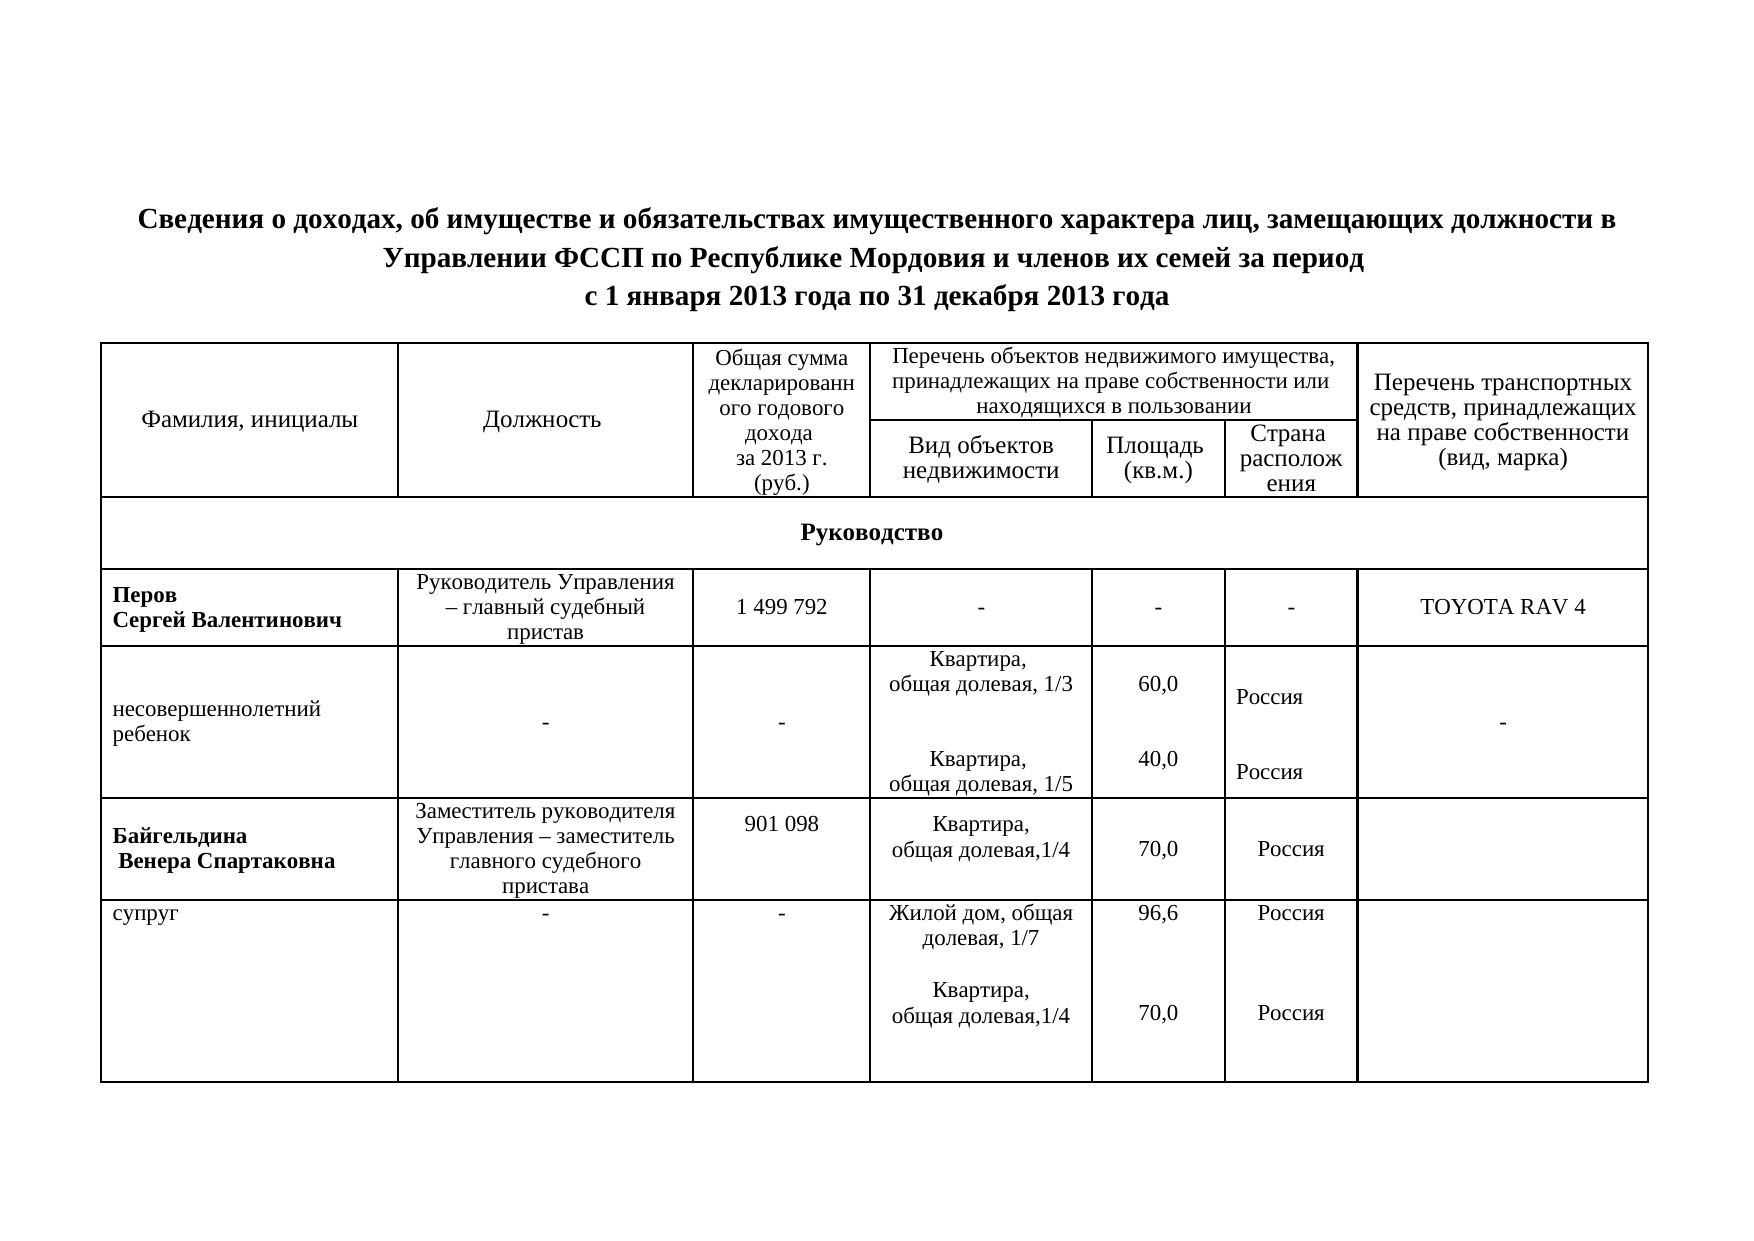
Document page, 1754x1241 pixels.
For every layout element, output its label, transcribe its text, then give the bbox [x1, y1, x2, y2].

table_cell Байгельдина Венера Спартаковна [102, 799, 397, 899]
table_cell 70,0 [1093, 799, 1224, 899]
table_cell Заместитель руководителя Управления – заместитель главного судебного пристава [399, 799, 692, 899]
table_cell TOYOTA RAV 4 [1359, 570, 1647, 644]
table_cell 60,0 40,0 [1093, 647, 1224, 797]
table_cell супруг [102, 901, 397, 1081]
table_cell - [1093, 570, 1224, 644]
text Сведения о доходах, об имуществе и обязательствах имущественного характера лиц, замещающих должности в Управлении ФССП по Республике Мордовия и членов их семей за период [118, 201, 1636, 273]
table_cell Россия Россия [1226, 647, 1356, 797]
table_cell Квартира, общая долевая, 1/3 Квартира, общая долевая, 1/5 [871, 647, 1091, 797]
table_cell 901 098 [694, 799, 869, 899]
table_cell - [1226, 570, 1356, 644]
table_header Должность [399, 344, 692, 496]
table_cell 96,6 70,0 [1093, 901, 1224, 1081]
table_cell Перов Сергей Валентинович [102, 570, 397, 644]
table_cell 1 499 792 [694, 570, 869, 644]
table_cell - [694, 901, 869, 1081]
table_header Перечень объектов недвижимого имущества, принадлежащих на праве собственности или находящихся в пользовании [871, 344, 1356, 419]
table_cell Россия Россия [1226, 901, 1356, 1081]
table_cell - [399, 647, 692, 797]
table_cell - [399, 901, 692, 1081]
table_cell Россия [1226, 799, 1356, 899]
table_cell несовершеннолетний ребенок [102, 647, 397, 797]
table_header Общая сумма декларированного годового дохода за 2013 г. (руб.) [694, 344, 869, 496]
table_cell [1359, 901, 1647, 1081]
table_cell Площадь (кв.м.) [1093, 421, 1224, 496]
table_cell Страна расположения [1226, 421, 1356, 496]
text с 1 января 2013 года по 31 декабря 2013 года [118, 278, 1636, 312]
table_cell Руководство [102, 498, 1647, 567]
table_cell Вид объектов недвижимости [871, 421, 1091, 496]
table_cell - [1359, 647, 1647, 797]
table_cell [1359, 799, 1647, 899]
table_cell Руководитель Управления – главный судебный пристав [399, 570, 692, 644]
table_header Перечень транспортных средств, принадлежащих на праве собственности (вид, марка) [1359, 344, 1647, 496]
table_cell Квартира, общая долевая,1/4 [871, 799, 1091, 899]
table_cell Жилой дом, общая долевая, 1/7 Квартира, общая долевая,1/4 [871, 901, 1091, 1081]
table_cell - [694, 647, 869, 797]
table_cell - [871, 570, 1091, 644]
table_header Фамилия, инициалы [102, 344, 397, 496]
